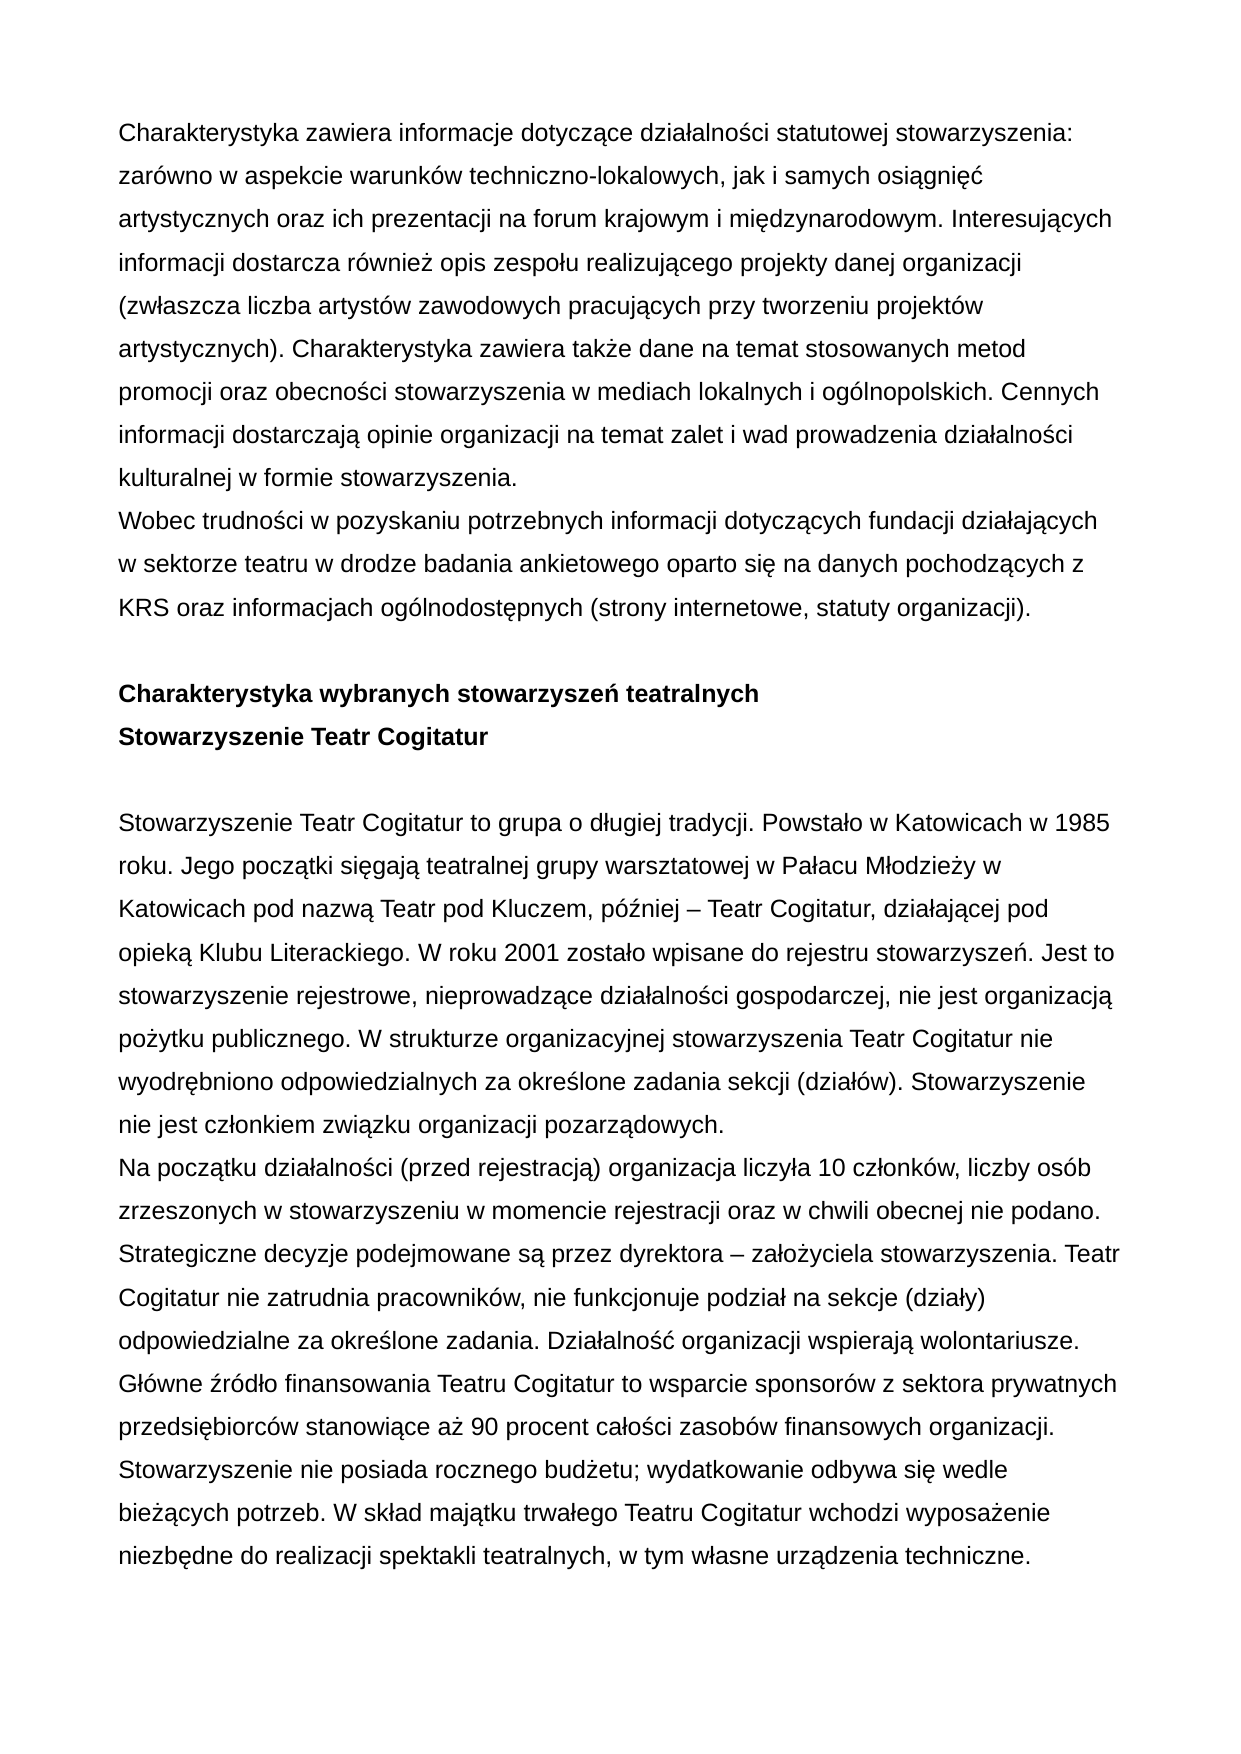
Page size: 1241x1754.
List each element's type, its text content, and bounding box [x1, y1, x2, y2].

text Stowarzyszenie Teatr Cogitatur to grupa o długiej tradycji. Powstało w Katowicach w 1985 roku. Jego początki sięgają teatralnej grupy warsztatowej w Pałacu Młodzieży w Katowicach pod nazwą Teatr pod Kluczem, później – Teatr Cogitatur, działającej pod opieką Klubu Literackiego. W roku 2001 zostało wpisane do rejestru stowarzyszeń. Jest to stowarzyszenie rejestrowe, nieprowadzące działalności gospodarczej, nie jest organizacją pożytku publicznego. W strukturze organizacyjnej stowarzyszenia Teatr Cogitatur nie wyodrębniono odpowiedzialnych za określone zadania sekcji (działów). Stowarzyszenie nie jest członkiem związku organizacji pozarządowych. [118, 808, 1122, 1139]
text Wobec trudności w pozyskaniu potrzebnych informacji dotyczących fundacji działających w sektorze teatru w drodze badania ankietowego oparto się na danych pochodzących z KRS oraz informacjach ogólnodostępnych (strony internetowe, statuty organizacji). [118, 506, 1122, 621]
text Główne źródło finansowania Teatru Cogitatur to wsparcie sponsorów z sektora prywatnych przedsiębiorców stanowiące aż 90 procent całości zasobów finansowych organizacji. Stowarzyszenie nie posiada rocznego budżetu; wydatkowanie odbywa się wedle bieżących potrzeb. W skład majątku trwałego Teatru Cogitatur wchodzi wyposażenie niezbędne do realizacji spektakli teatralnych, w tym własne urządzenia techniczne. [118, 1369, 1122, 1570]
text Na początku działalności (przed rejestracją) organizacja liczyła 10 członków, liczby osób zrzeszonych w stowarzyszeniu w momencie rejestracji oraz w chwili obecnej nie podano. Strategiczne decyzje podejmowane są przez dyrektora – założyciela stowarzyszenia. Teatr Cogitatur nie zatrudnia pracowników, nie funkcjonuje podział na sekcje (działy) odpowiedzialne za określone zadania. Działalność organizacji wspierają wolontariusze. [118, 1153, 1122, 1354]
subtitle Stowarzyszenie Teatr Cogitatur [118, 722, 1122, 751]
text Charakterystyka zawiera informacje dotyczące działalności statutowej stowarzyszenia: zarówno w aspekcie warunków techniczno-lokalowych, jak i samych osiągnięć artystycznych oraz ich prezentacji na forum krajowym i międzynarodowym. Interesujących informacji dostarcza również opis zespołu realizującego projekty danej organizacji (zwłaszcza liczba artystów zawodowych pracujących przy tworzeniu projektów artystycznych). Charakterystyka zawiera także dane na temat stosowanych metod promocji oraz obecności stowarzyszenia w mediach lokalnych i ogólnopolskich. Cennych informacji dostarczają opinie organizacji na temat zalet i wad prowadzenia działalności kulturalnej w formie stowarzyszenia. [118, 118, 1122, 492]
subtitle Charakterystyka wybranych stowarzyszeń teatralnych [118, 679, 1122, 707]
